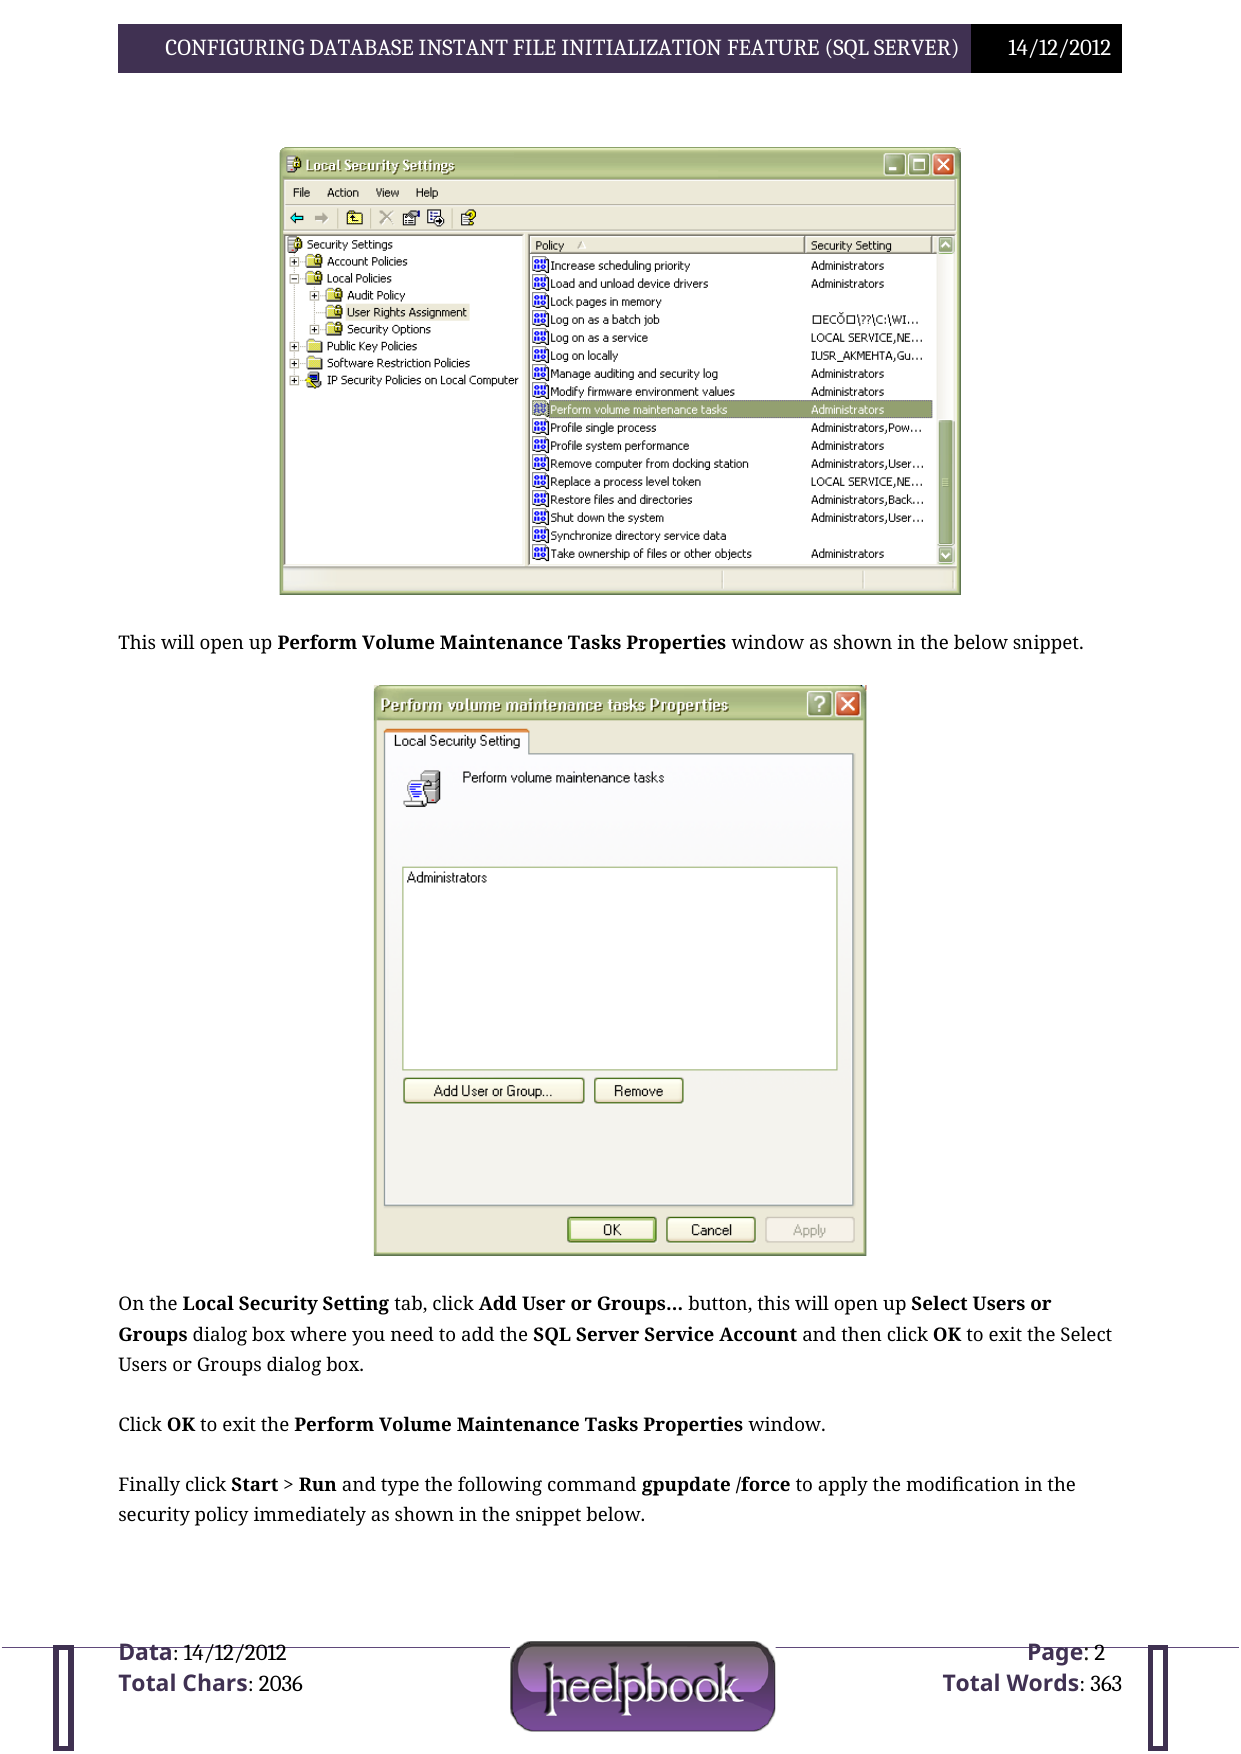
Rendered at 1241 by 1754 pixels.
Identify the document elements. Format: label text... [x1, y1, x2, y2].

text Finally click Start > Run and type the following command gpupdate /force to apply the modification in the security policy immediately as shown in the snippet below. [118, 1467, 1122, 1527]
text On the Local Security Setting tab, click Add User or Groups… button, this will open up Select Users or Groups dialog box where you need to add the SQL Server Service Account and then click OK to exit the Select Users or Groups dialog box. [118, 1286, 1122, 1376]
text Click OK to exit the Perform Volume Maintenance Tasks Properties window. [118, 1407, 1122, 1437]
text This will open up Perform Volume Maintenance Tasks Properties window as shown in the below snippet. [118, 625, 1122, 655]
